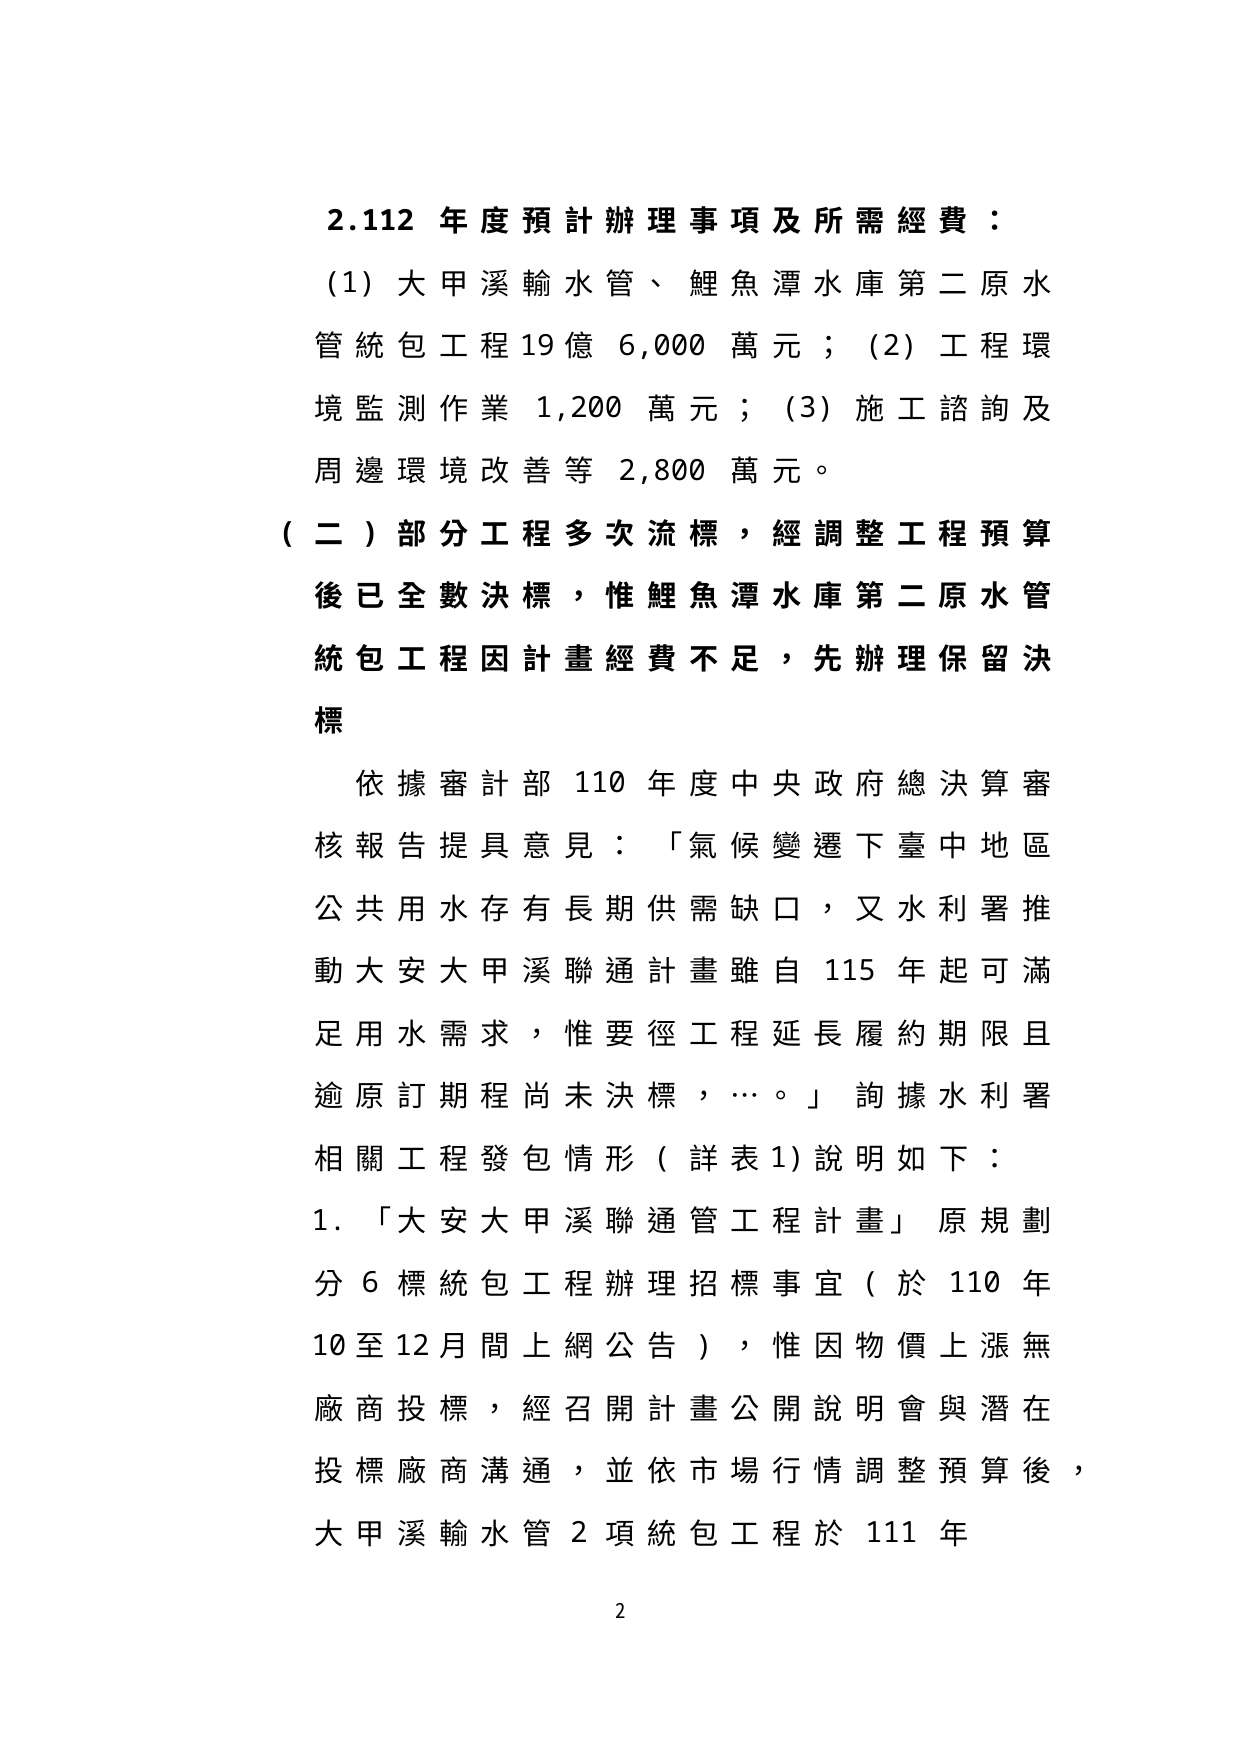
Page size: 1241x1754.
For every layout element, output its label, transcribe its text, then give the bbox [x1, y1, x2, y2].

text (二)部分工程多次流標，經調整工程預算後已全數決標，惟鯉魚潭水庫第二原水管統包工程因計畫經費不足，先辦理保留決標 [242, 490, 1058, 740]
text 2.112年度預計辦理事項及所需經費：(1)大甲溪輸水管、鯉魚潭水庫第二原水管統包工程19億6,000萬元；(2)工程環境監測作業1,200萬元；(3)施工諮詢及周邊環境改善等2,800萬元。 [271, 177, 1058, 490]
text 依據審計部110年度中央政府總決算審核報告提具意見：「氣候變遷下臺中地區公共用水存有長期供需缺口，又水利署推動大安大甲溪聯通計畫雖自115年起可滿足用水需求，惟要徑工程延長履約期限且逾原訂期程尚未決標，…。」詢據水利署相關工程發包情形(詳表1)說明如下： [271, 740, 1058, 1177]
text 1.「大安大甲溪聯通管工程計畫」原規劃分6標統包工程辦理招標事宜(於110年10至12月間上網公告)，惟因物價上漲無廠商投標，經召開計畫公開說明會與潛在投標廠商溝通，並依市場行情調整預算後，大甲溪輸水管2項統包工程於111年2、3月決標，其餘4件標案迄同年4月底仍無廠商投標。 [271, 1177, 1058, 1552]
